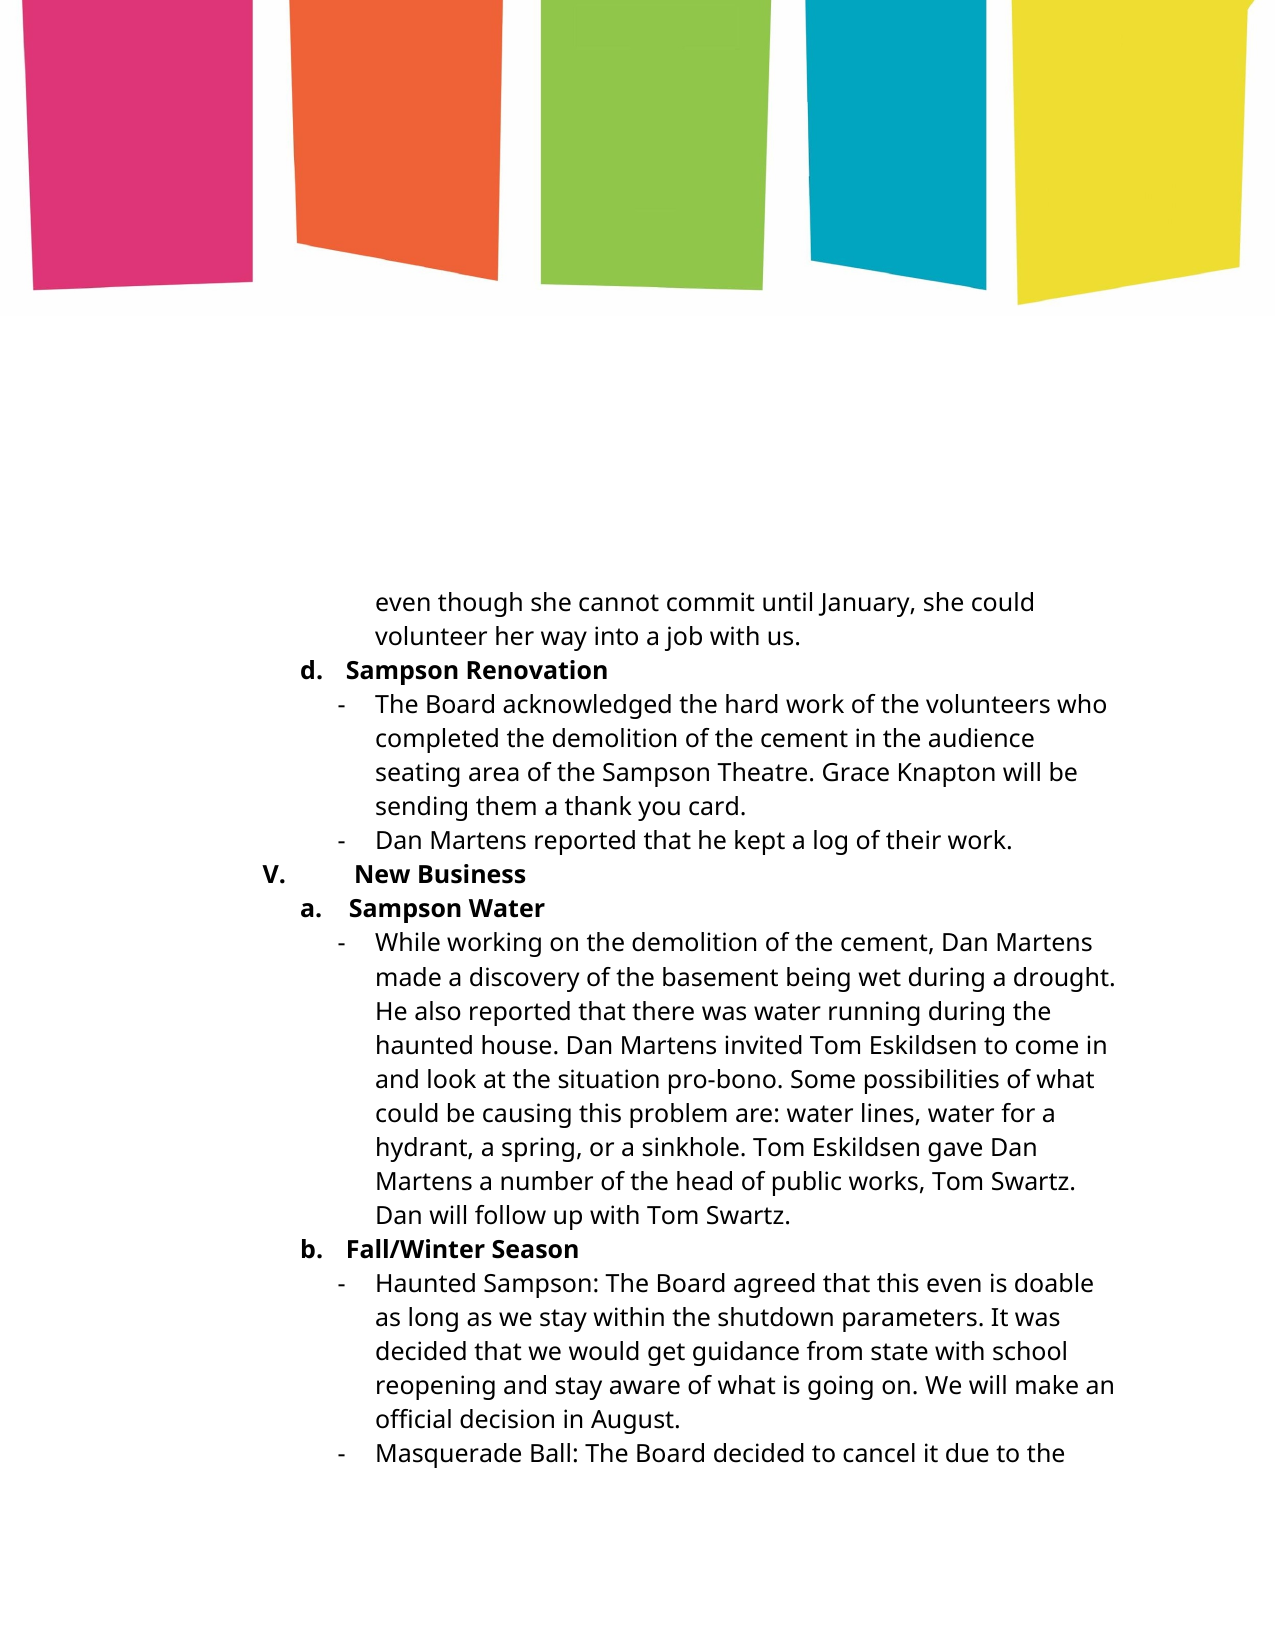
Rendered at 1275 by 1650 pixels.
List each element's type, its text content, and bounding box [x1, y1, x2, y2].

text V. New Business [262, 857, 1125, 891]
list Dan Martens reported that he kept a log of their work. [337, 823, 1125, 857]
list even though she cannot commit until January, she could volunteer her way into a job with us. [337, 584, 1125, 653]
text d. Sampson Renovation [300, 653, 1125, 687]
list While working on the demolition of the cement, Dan Martens made a discovery of the basement being wet during a drought. He also reported that there was water running during the haunted house. Dan Martens invited Tom Eskildsen to come in and look at the situation pro-bono. Some possibilities of what could be causing this problem are: water lines, water for a hydrant, a spring, or a sinkhole. Tom Eskildsen gave Dan Martens a number of the head of public works, Tom Swartz. Dan will follow up with Tom Swartz. [337, 925, 1125, 1232]
text b. Fall/Winter Season [300, 1232, 1125, 1266]
list Masquerade Ball: The Board decided to cancel it due to the [337, 1436, 1125, 1470]
picture [0, 0, 1275, 316]
list Haunted Sampson: The Board agreed that this even is doable as long as we stay within the shutdown parameters. It was decided that we would get guidance from state with school reopening and stay aware of what is going on. We will make an official decision in August. [337, 1266, 1125, 1436]
list The Board acknowledged the hard work of the volunteers who completed the demolition of the cement in the audience seating area of the Sampson Theatre. Grace Knapton will be sending them a thank you card. [337, 687, 1125, 823]
text a. Sampson Water [300, 891, 1125, 925]
